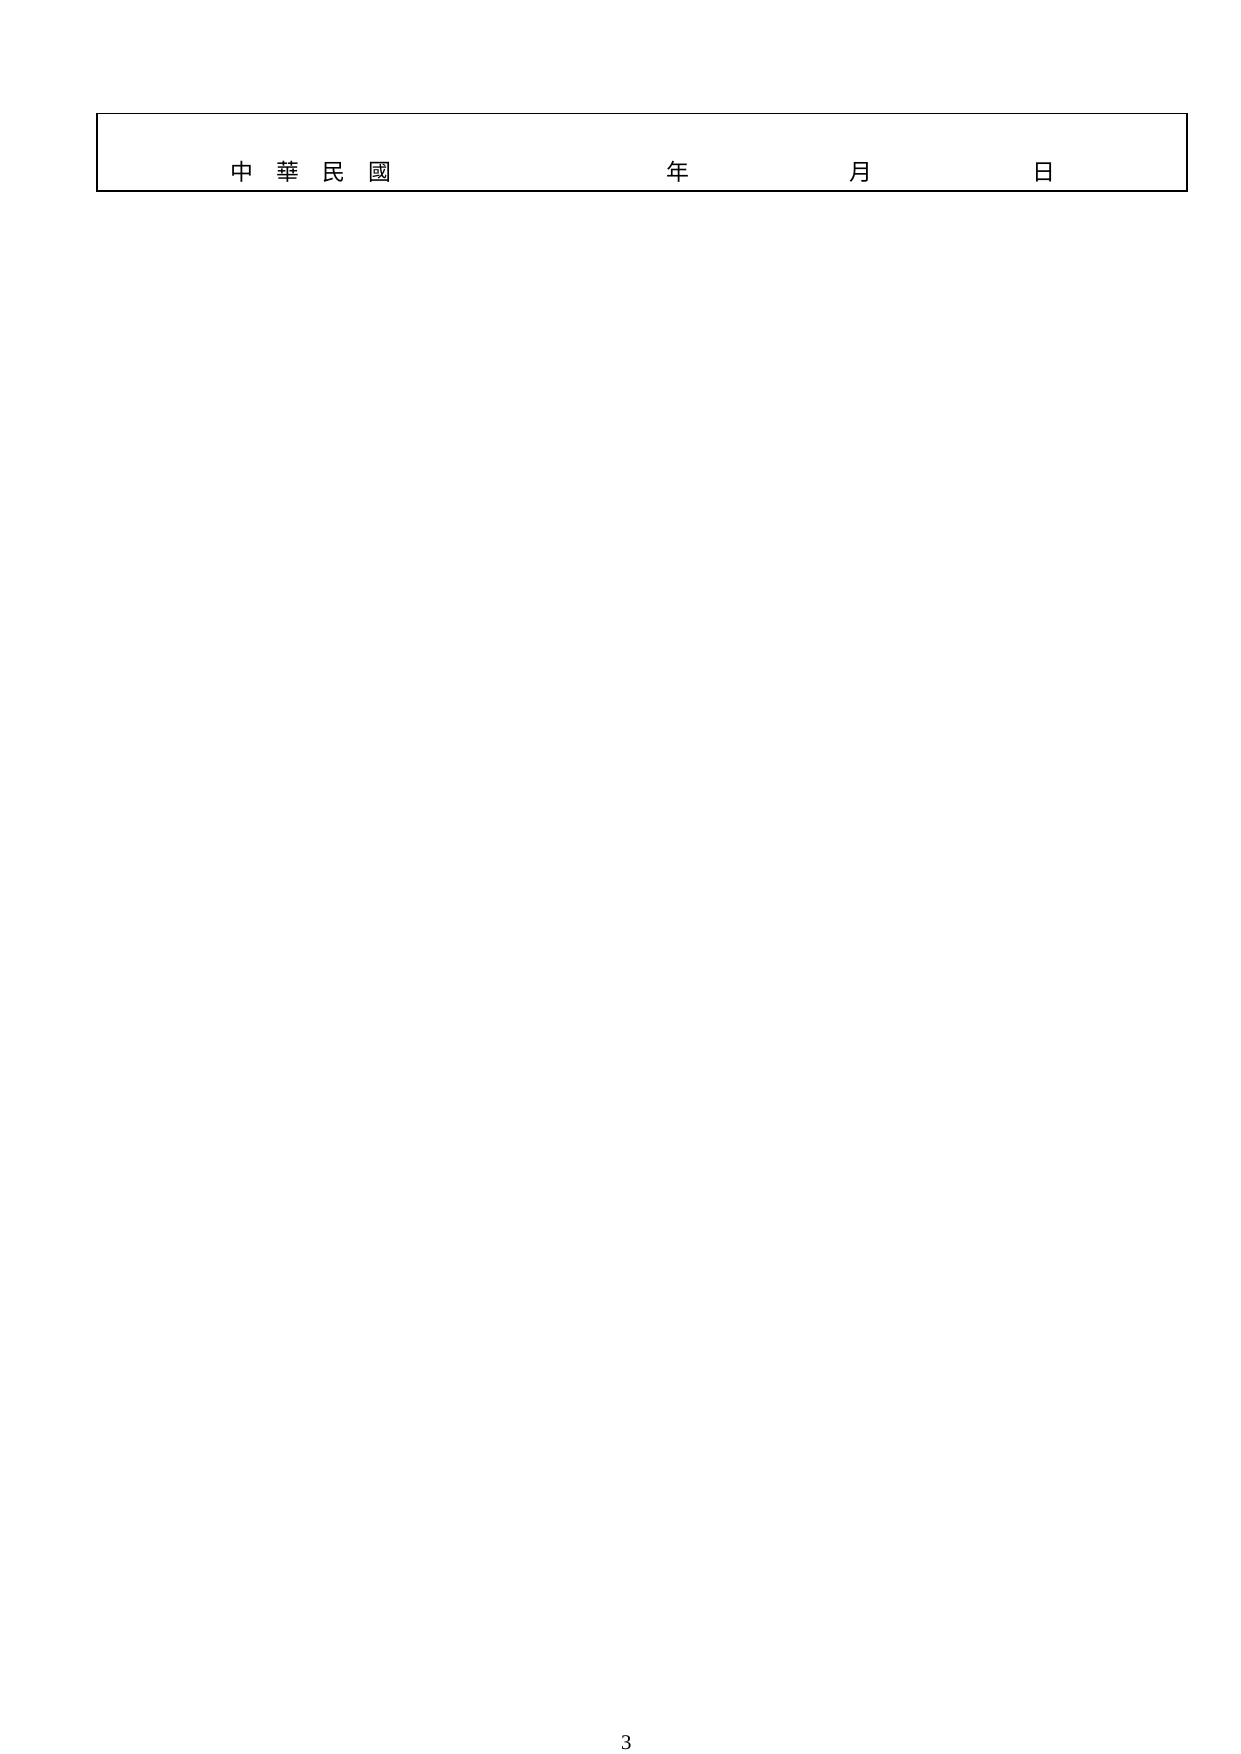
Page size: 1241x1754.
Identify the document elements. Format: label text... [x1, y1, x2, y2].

table_cell 申請人：○○○○受託機構或特殊目的公司 地址： （簽名蓋章） 負責人： 聯絡人及電話： 中 華 民 國 年 月 日 [98, 114, 1186, 190]
